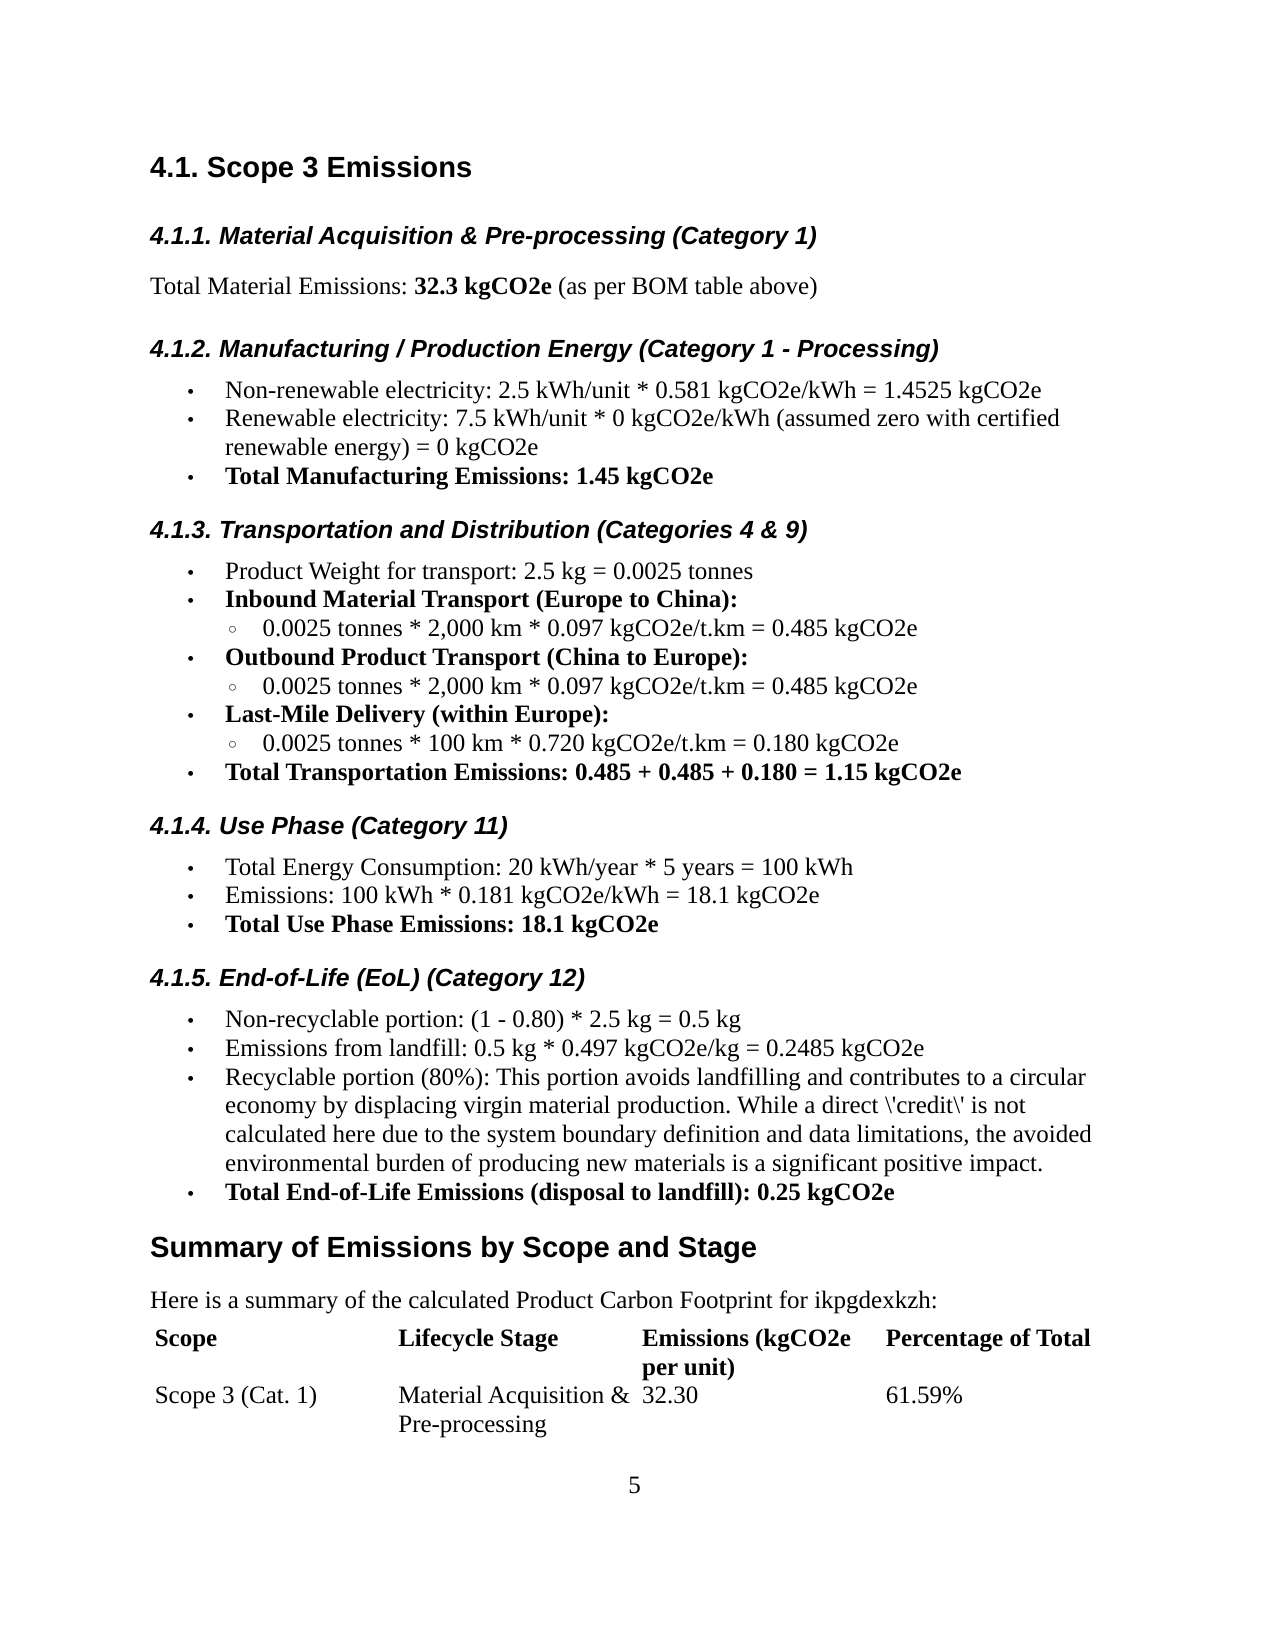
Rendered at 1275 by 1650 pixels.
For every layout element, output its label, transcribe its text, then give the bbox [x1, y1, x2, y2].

text Total Material Emissions: 32.3 kgCO2e (as per BOM table above) [150, 271, 1125, 300]
list Total Use Phase Emissions: 18.1 kgCO2e [187, 909, 1125, 938]
list 0.0025 tonnes * 100 km * 0.720 kgCO2e/t.km = 0.180 kgCO2e [225, 728, 1125, 757]
table_header Scope [150, 1323, 394, 1381]
list Total Manufacturing Emissions: 1.45 kgCO2e [187, 461, 1125, 490]
table_header Emissions (kgCO2e per unit) [638, 1323, 881, 1381]
subtitle 4.1. Scope 3 Emissions [150, 150, 1125, 183]
list Last-Mile Delivery (within Europe): [187, 699, 1125, 728]
list Total End-of-Life Emissions (disposal to landfill): 0.25 kgCO2e [187, 1177, 1125, 1205]
table_cell Material Acquisition & Pre-processing [394, 1381, 637, 1438]
table_header Lifecycle Stage [394, 1323, 637, 1381]
subtitle 4.1.5. End-of-Life (EoL) (Category 12) [150, 963, 1125, 992]
text Here is a summary of the calculated Product Carbon Footprint for ikpgdexkzh: [150, 1285, 1125, 1314]
list Renewable electricity: 7.5 kWh/unit * 0 kgCO2e/kWh (assumed zero with certified renewable energy) = 0 kgCO2e [187, 403, 1125, 461]
list Total Energy Consumption: 20 kWh/year * 5 years = 100 kWh [187, 852, 1125, 881]
table_cell 61.59% [881, 1381, 1125, 1438]
list Emissions from landfill: 0.5 kg * 0.497 kgCO2e/kg = 0.2485 kgCO2e [187, 1033, 1125, 1062]
subtitle 4.1.4. Use Phase (Category 11) [150, 811, 1125, 839]
list Total Transportation Emissions: 0.485 + 0.485 + 0.180 = 1.15 kgCO2e [187, 757, 1125, 786]
list Outbound Product Transport (China to Europe): [187, 642, 1125, 671]
table_header Percentage of Total [881, 1323, 1125, 1381]
list 0.0025 tonnes * 2,000 km * 0.097 kgCO2e/t.km = 0.485 kgCO2e [225, 671, 1125, 699]
table_cell Scope 3 (Cat. 1) [150, 1381, 394, 1438]
list Inbound Material Transport (Europe to China): [187, 584, 1125, 613]
list Non-renewable electricity: 2.5 kWh/unit * 0.581 kgCO2e/kWh = 1.4525 kgCO2e [187, 375, 1125, 403]
list Non-recyclable portion: (1 - 0.80) * 2.5 kg = 0.5 kg [187, 1004, 1125, 1033]
subtitle 4.1.2. Manufacturing / Production Energy (Category 1 - Processing) [150, 334, 1125, 362]
list 0.0025 tonnes * 2,000 km * 0.097 kgCO2e/t.km = 0.485 kgCO2e [225, 613, 1125, 642]
list Recyclable portion (80%): This portion avoids landfilling and contributes to a circular economy by displacing virgin material production. While a direct \'credit\' is not calculated here due to the system boundary definition and data limitations, the avoided environmental burden of producing new materials is a significant positive impact. [187, 1062, 1125, 1177]
subtitle Summary of Emissions by Scope and Stage [150, 1230, 1125, 1264]
list Product Weight for transport: 2.5 kg = 0.0025 tonnes [187, 556, 1125, 584]
subtitle 4.1.1. Material Acquisition & Pre-processing (Category 1) [150, 221, 1125, 249]
table_cell 32.30 [638, 1381, 881, 1438]
list Emissions: 100 kWh * 0.181 kgCO2e/kWh = 18.1 kgCO2e [187, 881, 1125, 909]
subtitle 4.1.3. Transportation and Distribution (Categories 4 & 9) [150, 515, 1125, 543]
